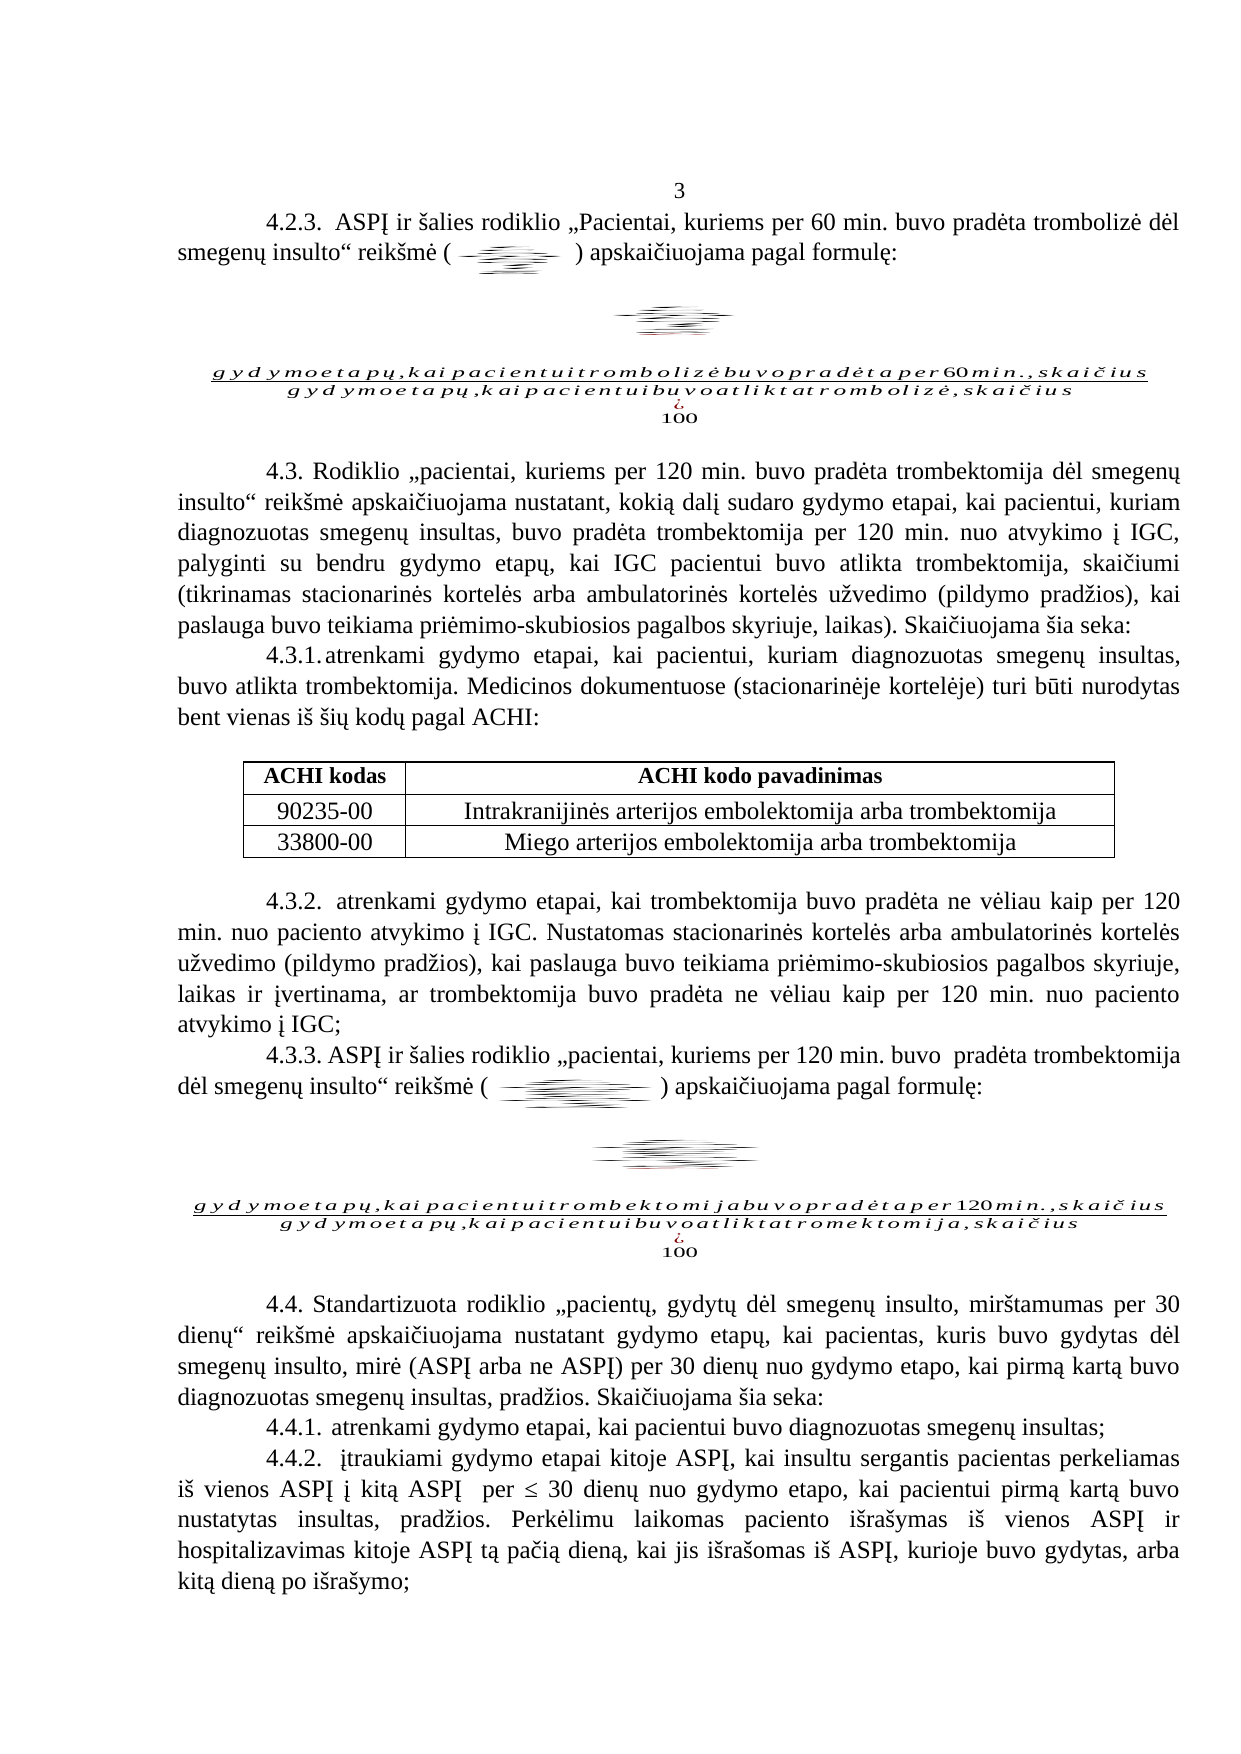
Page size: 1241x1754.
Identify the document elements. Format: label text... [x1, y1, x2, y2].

text 4.2.3. ASPĮ ir šalies rodiklio „Pacientai, kuriems per 60 min. buvo pradėta trombolizė dėl smegenų insulto“ reikšmė () apskaičiuojama pagal formulę: [177, 207, 1181, 276]
text 4.4.1. atrenkami gydymo etapai, kai pacientui buvo diagnozuotas smegenų insultas; [177, 1412, 1181, 1441]
text 4.3. Rodiklio „pacientai, kuriems per 120 min. buvo pradėta trombektomija dėl smegenų insulto“ reikšmė apskaičiuojama nustatant, kokią dalį sudaro gydymo etapai, kai pacientui, kuriam diagnozuotas smegenų insultas, buvo pradėta trombektomija per 120 min. nuo atvykimo į IGC, palyginti su bendru gydymo etapų, kai IGC pacientui buvo atlikta trombektomija, skaičiumi (tikrinamas stacionarinės kortelės arba ambulatorinės kortelės užvedimo (pildymo pradžios), kai paslauga buvo teikiama priėmimo-skubiosios pagalbos skyriuje, laikas). Skaičiuojama šia seka: [177, 456, 1181, 638]
table_cell Intrakranijinės arterijos embolektomija arba trombektomija [406, 795, 1114, 825]
table_header ACHI kodas [244, 763, 405, 794]
text 4.3.3. ASPĮ ir šalies rodiklio „pacientai, kuriems per 120 min. buvo pradėta trombektomija dėl smegenų insulto“ reikšmė () apskaičiuojama pagal formulę: [177, 1040, 1181, 1109]
table_cell 90235-00 [244, 795, 405, 825]
text 4.3.1. atrenkami gydymo etapai, kai pacientui, kuriam diagnozuotas smegenų insultas, buvo atlikta trombektomija. Medicinos dokumentuose (stacionarinėje kortelėje) turi būti nurodytas bent vienas iš šių kodų pagal ACHI: [177, 640, 1181, 731]
text 4.4. Standartizuota rodiklio „pacientų, gydytų dėl smegenų insulto, mirštamumas per 30 dienų“ reikšmė apskaičiuojama nustatant gydymo etapų, kai pacientas, kuris buvo gydytas dėl smegenų insulto, mirė (ASPĮ arba ne ASPĮ) per 30 dienų nuo gydymo etapo, kai pirmą kartą buvo diagnozuotas smegenų insultas, pradžios. Skaičiuojama šia seka: [177, 1289, 1181, 1410]
table_cell Miego arterijos embolektomija arba trombektomija [406, 826, 1114, 857]
table_cell 33800-00 [244, 826, 405, 857]
text 4.3.2. atrenkami gydymo etapai, kai trombektomija buvo pradėta ne vėliau kaip per 120 min. nuo paciento atvykimo į IGC. Nustatomas stacionarinės kortelės arba ambulatorinės kortelės užvedimo (pildymo pradžios), kai paslauga buvo teikiama priėmimo-skubiosios pagalbos skyriuje, laikas ir įvertinama, ar trombektomija buvo pradėta ne vėliau kaip per 120 min. nuo paciento atvykimo į IGC; [177, 886, 1181, 1038]
text 4.4.2. įtraukiami gydymo etapai kitoje ASPĮ, kai insultu sergantis pacientas perkeliamas iš vienos ASPĮ į kitą ASPĮ per ≤ 30 dienų nuo gydymo etapo, kai pacientui pirmą kartą buvo nustatytas insultas, pradžios. Perkėlimu laikomas paciento išrašymas iš vienos ASPĮ ir hospitalizavimas kitoje ASPĮ tą pačią dieną, kai jis išrašomas iš ASPĮ, kurioje buvo gydytas, arba kitą dieną po išrašymo; [177, 1443, 1181, 1595]
table_header ACHI kodo pavadinimas [406, 763, 1114, 794]
